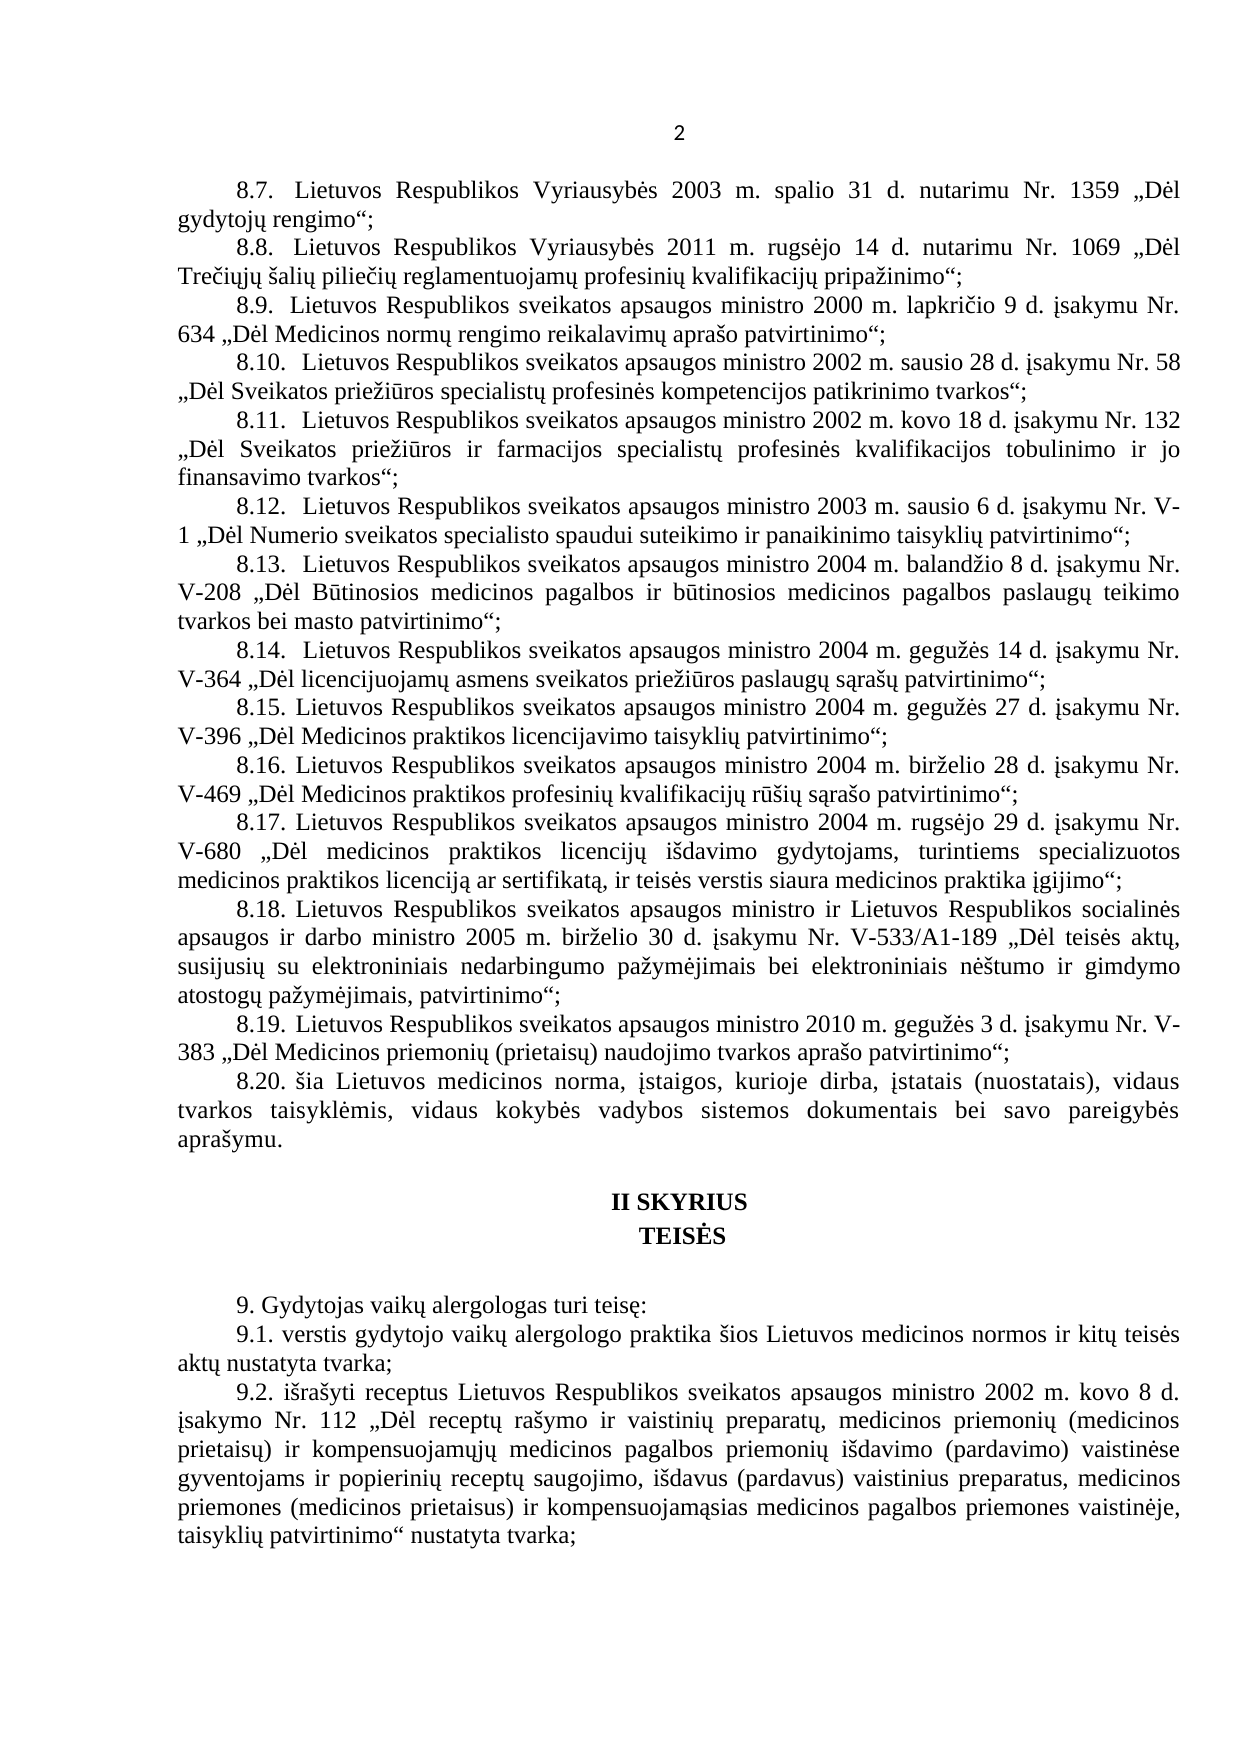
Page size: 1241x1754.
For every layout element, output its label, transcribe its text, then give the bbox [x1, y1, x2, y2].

text 9.2. išrašyti receptus Lietuvos Respublikos sveikatos apsaugos ministro 2002 m. kovo 8 d. įsakymo Nr. 112 „Dėl receptų rašymo ir vaistinių preparatų, medicinos priemonių (medicinos prietaisų) ir kompensuojamųjų medicinos pagalbos priemonių išdavimo (pardavimo) vaistinėse gyventojams ir popierinių receptų saugojimo, išdavus (pardavus) vaistinius preparatus, medicinos priemones (medicinos prietaisus) ir kompensuojamąsias medicinos pagalbos priemones vaistinėje, taisyklių patvirtinimo“ nustatyta tvarka; [177, 1377, 1181, 1549]
text 8.8. Lietuvos Respublikos Vyriausybės 2011 m. rugsėjo 14 d. nutarimu Nr. 1069 „Dėl Trečiųjų šalių piliečių reglamentuojamų profesinių kvalifikacijų pripažinimo“; [177, 232, 1181, 290]
text 9.1. verstis gydytojo vaikų alergologo praktika šios Lietuvos medicinos normos ir kitų teisės aktų nustatyta tvarka; [177, 1319, 1181, 1377]
text TEISĖS [177, 1221, 1181, 1250]
text 8.7. Lietuvos Respublikos Vyriausybės 2003 m. spalio 31 d. nutarimu Nr. 1359 „Dėl gydytojų rengimo“; [177, 175, 1181, 232]
text 8.18. Lietuvos Respublikos sveikatos apsaugos ministro ir Lietuvos Respublikos socialinės apsaugos ir darbo ministro 2005 m. birželio 30 d. įsakymu Nr. V-533/A1-189 „Dėl teisės aktų, susijusių su elektroniniais nedarbingumo pažymėjimais bei elektroniniais nėštumo ir gimdymo atostogų pažymėjimais, patvirtinimo“; [177, 894, 1181, 1009]
text 8.13. Lietuvos Respublikos sveikatos apsaugos ministro 2004 m. balandžio 8 d. įsakymu Nr. V-208 „Dėl Būtinosios medicinos pagalbos ir būtinosios medicinos pagalbos paslaugų teikimo tvarkos bei masto patvirtinimo“; [177, 549, 1181, 635]
text 8.14. Lietuvos Respublikos sveikatos apsaugos ministro 2004 m. gegužės 14 d. įsakymu Nr. V-364 „Dėl licencijuojamų asmens sveikatos priežiūros paslaugų sąrašų patvirtinimo“; [177, 635, 1181, 692]
text 8.15. Lietuvos Respublikos sveikatos apsaugos ministro 2004 m. gegužės 27 d. įsakymu Nr. V-396 „Dėl Medicinos praktikos licencijavimo taisyklių patvirtinimo“; [177, 692, 1181, 750]
text 8.19. Lietuvos Respublikos sveikatos apsaugos ministro 2010 m. gegužės 3 d. įsakymu Nr. V-383 „Dėl Medicinos priemonių (prietaisų) naudojimo tvarkos aprašo patvirtinimo“; [177, 1009, 1181, 1066]
text 8.9. Lietuvos Respublikos sveikatos apsaugos ministro 2000 m. lapkričio 9 d. įsakymu Nr. 634 „Dėl Medicinos normų rengimo reikalavimų aprašo patvirtinimo“; [177, 290, 1181, 347]
text II SKYRIUS [177, 1187, 1181, 1216]
text 8.10. Lietuvos Respublikos sveikatos apsaugos ministro 2002 m. sausio 28 d. įsakymu Nr. 58 „Dėl Sveikatos priežiūros specialistų profesinės kompetencijos patikrinimo tvarkos“; [177, 347, 1181, 405]
text 8.11. Lietuvos Respublikos sveikatos apsaugos ministro 2002 m. kovo 18 d. įsakymu Nr. 132 „Dėl Sveikatos priežiūros ir farmacijos specialistų profesinės kvalifikacijos tobulinimo ir jo finansavimo tvarkos“; [177, 405, 1181, 491]
text 8.12. Lietuvos Respublikos sveikatos apsaugos ministro 2003 m. sausio 6 d. įsakymu Nr. V-1 „Dėl Numerio sveikatos specialisto spaudui suteikimo ir panaikinimo taisyklių patvirtinimo“; [177, 491, 1181, 549]
text 9. Gydytojas vaikų alergologas turi teisę: [177, 1290, 1181, 1319]
text 8.20. šia Lietuvos medicinos norma, įstaigos, kurioje dirba, įstatais (nuostatais), vidaus tvarkos taisyklėmis, vidaus kokybės vadybos sistemos dokumentais bei savo pareigybės aprašymu. [177, 1066, 1181, 1152]
text 8.16. Lietuvos Respublikos sveikatos apsaugos ministro 2004 m. birželio 28 d. įsakymu Nr. V-469 „Dėl Medicinos praktikos profesinių kvalifikacijų rūšių sąrašo patvirtinimo“; [177, 750, 1181, 807]
text 8.17. Lietuvos Respublikos sveikatos apsaugos ministro 2004 m. rugsėjo 29 d. įsakymu Nr. V-680 „Dėl medicinos praktikos licencijų išdavimo gydytojams, turintiems specializuotos medicinos praktikos licenciją ar sertifikatą, ir teisės verstis siaura medicinos praktika įgijimo“; [177, 807, 1181, 894]
